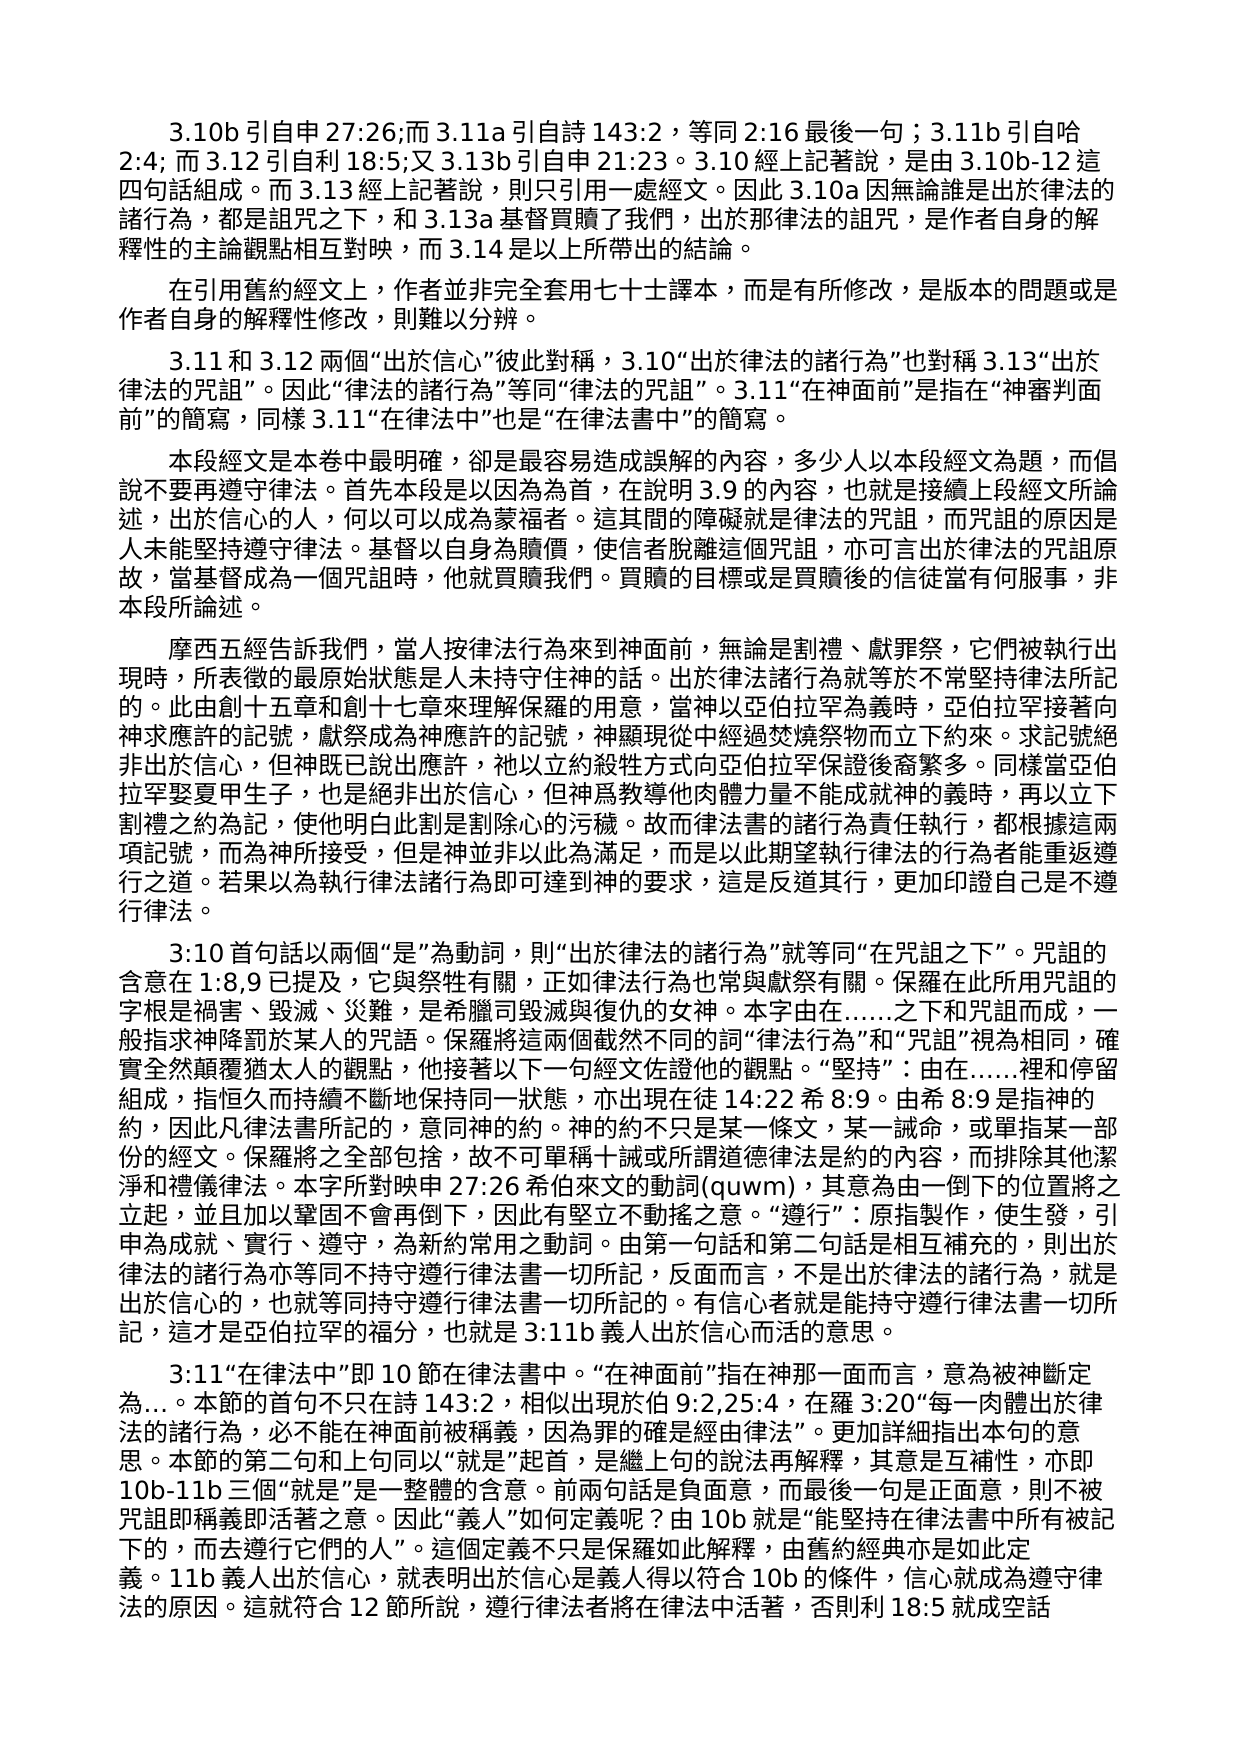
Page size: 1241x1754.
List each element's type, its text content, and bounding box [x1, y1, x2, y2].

text 3:11“在律法中”即10節在律法書中。“在神面前”指在神那一面而言，意為被神斷定為…。本節的首句不只在詩143:2，相似出現於伯9:2,25:4，在羅3:20“每一肉體出於律法的諸行為，必不能在神面前被稱義，因為罪的確是經由律法”。更加詳細指出本句的意思。本節的第二句和上句同以“就是”起首，是繼上句的說法再解釋，其意是互補性，亦即10b-11b三個“就是”是一整體的含意。前兩句話是負面意，而最後一句是正面意，則不被咒詛即稱義即活著之意。因此“義人”如何定義呢？由10b就是“能堅持在律法書中所有被記下的，而去遵行它們的人”。這個定義不只是保羅如此解釋，由舊約經典亦是如此定義。11b義人出於信心，就表明出於信心是義人得以符合10b的條件，信心就成為遵守律法的原因。這就符合12節所說，遵行律法者將在律法中活著，否則利18:5就成空話 [118, 1360, 1122, 1622]
text 3.11和3.12兩個“出於信心”彼此對稱，3.10“出於律法的諸行為”也對稱3.13“出於律法的咒詛”。因此“律法的諸行為”等同“律法的咒詛”。3.11“在神面前”是指在“神審判面前”的簡寫，同樣3.11“在律法中”也是“在律法書中”的簡寫。 [118, 347, 1122, 435]
text 摩西五經告訴我們，當人按律法行為來到神面前，無論是割禮、獻罪祭，它們被執行出現時，所表徵的最原始狀態是人未持守住神的話。出於律法諸行為就等於不常堅持律法所記的。此由創十五章和創十七章來理解保羅的用意，當神以亞伯拉罕為義時，亞伯拉罕接著向神求應許的記號，獻祭成為神應許的記號，神顯現從中經過焚燒祭物而立下約來。求記號絕非出於信心，但神既已說出應許，祂以立約殺牲方式向亞伯拉罕保證後裔繁多。同樣當亞伯拉罕娶夏甲生子，也是絕非出於信心，但神爲教導他肉體力量不能成就神的義時，再以立下割禮之約為記，使他明白此割是割除心的污穢。故而律法書的諸行為責任執行，都根據這兩項記號，而為神所接受，但是神並非以此為滿足，而是以此期望執行律法的行為者能重返遵行之道。若果以為執行律法諸行為即可達到神的要求，這是反道其行，更加印證自己是不遵行律法。 [118, 635, 1122, 926]
text 3.10b引自申27:26;而3.11a引自詩143:2，等同2:16最後一句；3.11b引自哈2:4; 而3.12引自利18:5;又3.13b引自申21:23。3.10經上記著說，是由3.10b-12這四句話組成。而3.13經上記著說，則只引用一處經文。因此3.10a因無論誰是出於律法的諸行為，都是詛咒之下，和3.13a基督買贖了我們，出於那律法的詛咒，是作者自身的解釋性的主論觀點相互對映，而3.14是以上所帶出的結論。 [118, 118, 1122, 264]
text 本段經文是本卷中最明確，卻是最容易造成誤解的內容，多少人以本段經文為題，而倡說不要再遵守律法。首先本段是以因為為首，在說明3.9的內容，也就是接續上段經文所論述，出於信心的人，何以可以成為蒙福者。這其間的障礙就是律法的咒詛，而咒詛的原因是人未能堅持遵守律法。基督以自身為贖價，使信者脫離這個咒詛，亦可言出於律法的咒詛原故，當基督成為一個咒詛時，他就買贖我們。買贖的目標或是買贖後的信徒當有何服事，非本段所論述。 [118, 447, 1122, 622]
text 在引用舊約經文上，作者並非完全套用七十士譯本，而是有所修改，是版本的問題或是作者自身的解釋性修改，則難以分辨。 [118, 276, 1122, 335]
text 3:10首句話以兩個“是”為動詞，則“出於律法的諸行為”就等同“在咒詛之下”。咒詛的含意在1:8,9已提及，它與祭牲有關，正如律法行為也常與獻祭有關。保羅在此所用咒詛的字根是禍害、毀滅、災難，是希臘司毀滅與復仇的女神。本字由在……之下和咒詛而成，一般指求神降罰於某人的咒語。保羅將這兩個截然不同的詞“律法行為”和“咒詛”視為相同，確實全然顛覆猶太人的觀點，他接著以下一句經文佐證他的觀點。“堅持”：由在……裡和停留組成，指恒久而持續不斷地保持同一狀態，亦出現在徒14:22希8:9。由希8:9是指神的約，因此凡律法書所記的，意同神的約。神的約不只是某一條文，某一誡命，或單指某一部份的經文。保羅將之全部包捨，故不可單稱十誡或所謂道德律法是約的內容，而排除其他潔淨和禮儀律法。本字所對映申27:26希伯來文的動詞(quwm)，其意為由一倒下的位置將之立起，並且加以鞏固不會再倒下，因此有堅立不動搖之意。“遵行”：原指製作，使生發，引申為成就、實行、遵守，為新約常用之動詞。由第一句話和第二句話是相互補充的，則出於律法的諸行為亦等同不持守遵行律法書一切所記，反面而言，不是出於律法的諸行為，就是出於信心的，也就等同持守遵行律法書一切所記的。有信心者就是能持守遵行律法書一切所記，這才是亞伯拉罕的福分，也就是3:11b義人出於信心而活的意思。 [118, 939, 1122, 1347]
